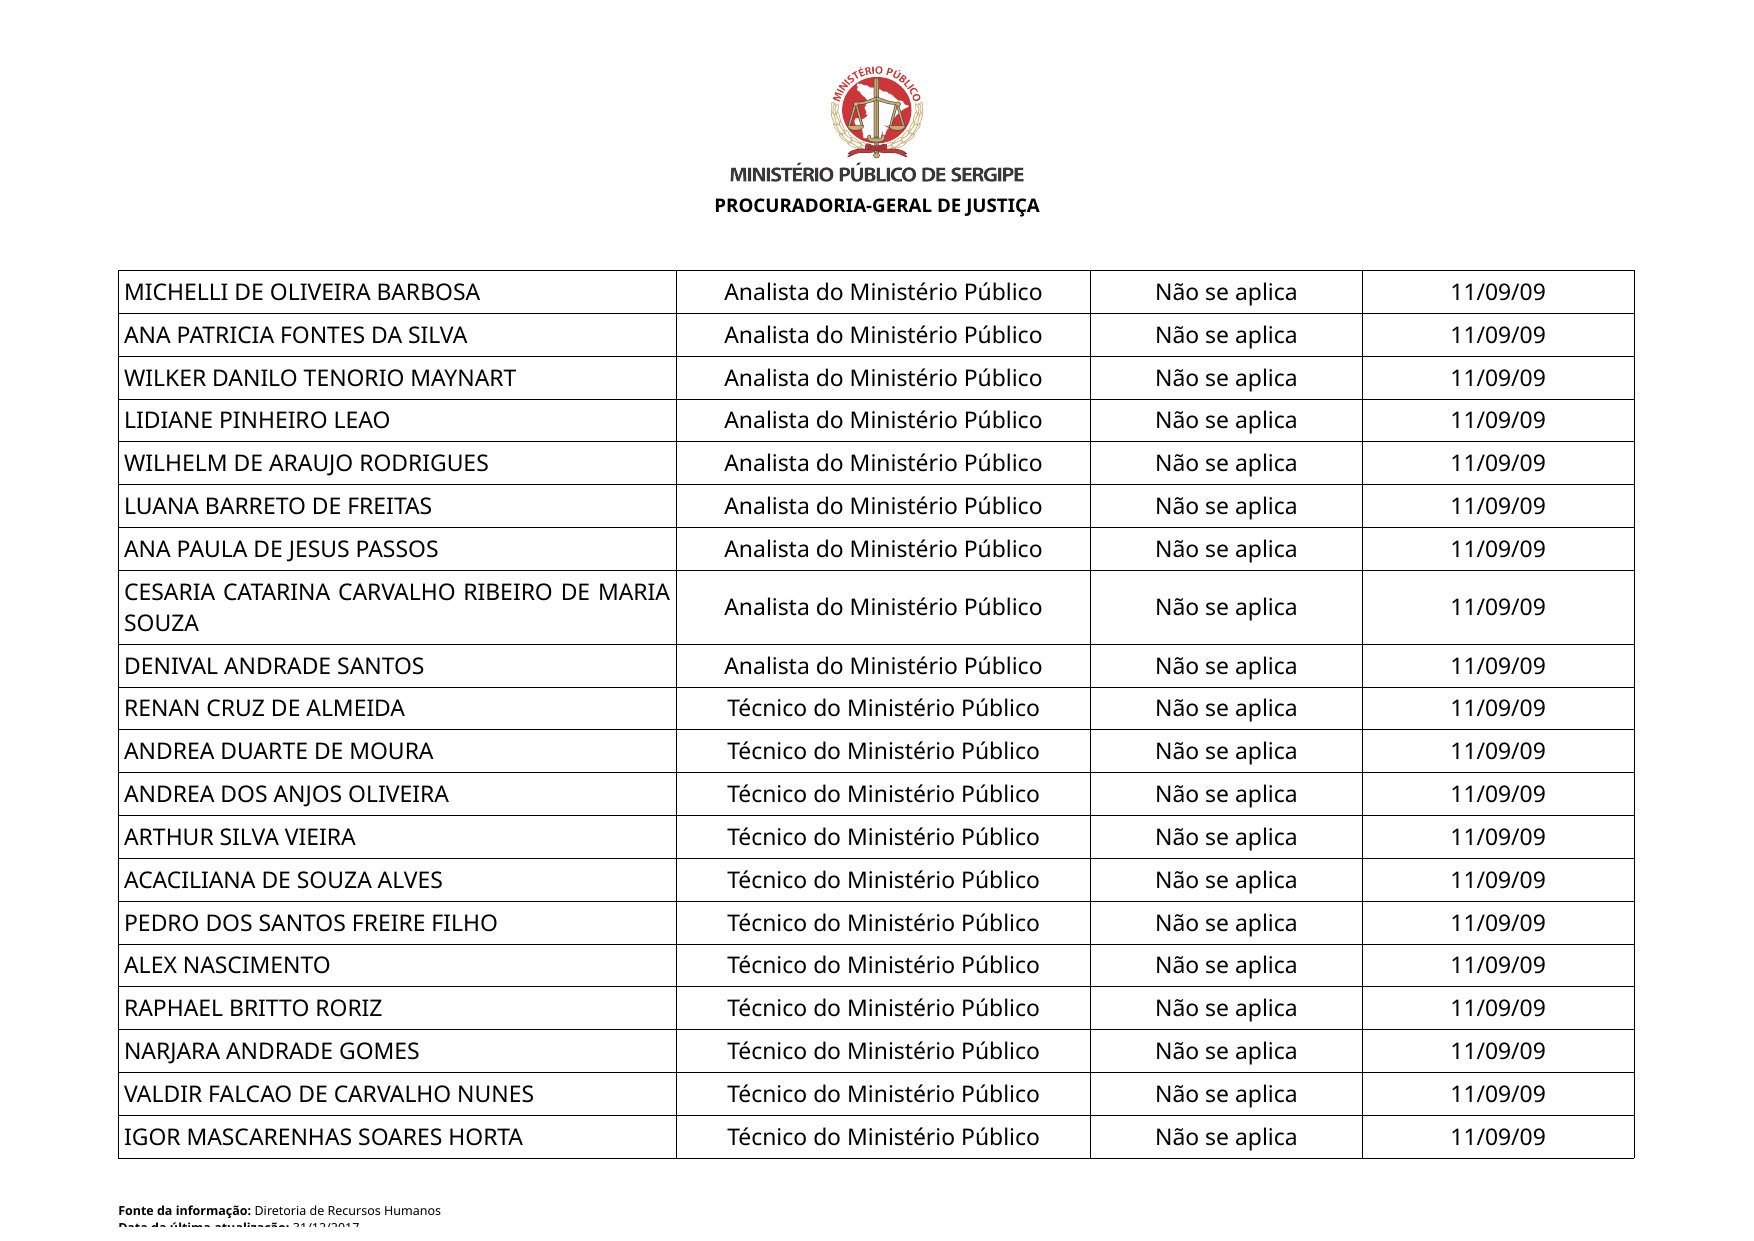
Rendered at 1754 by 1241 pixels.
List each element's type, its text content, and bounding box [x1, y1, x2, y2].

table_cell Não se aplica [1091, 859, 1362, 901]
table_cell Técnico do Ministério Público [677, 1030, 1090, 1072]
table_cell Não se aplica [1091, 645, 1362, 687]
table_cell 11/09/09 [1363, 1073, 1634, 1115]
table_cell Não se aplica [1091, 945, 1362, 986]
table_cell 11/09/09 [1363, 645, 1634, 687]
table_cell 11/09/09 [1363, 987, 1634, 1029]
table_cell PEDRO DOS SANTOS FREIRE FILHO [119, 902, 676, 943]
table_cell 11/09/09 [1363, 1030, 1634, 1072]
table_cell RENAN CRUZ DE ALMEIDA [119, 688, 676, 729]
table_cell Técnico do Ministério Público [677, 1116, 1090, 1157]
table_cell 11/09/09 [1363, 314, 1634, 356]
table_cell Não se aplica [1091, 688, 1362, 729]
table_cell Analista do Ministério Público [677, 571, 1090, 644]
table_cell Analista do Ministério Público [677, 645, 1090, 687]
table_cell NARJARA ANDRADE GOMES [119, 1030, 676, 1072]
table_cell Não se aplica [1091, 485, 1362, 527]
table_cell 11/09/09 [1363, 442, 1634, 484]
table_cell Não se aplica [1091, 816, 1362, 858]
table_cell Analista do Ministério Público [677, 485, 1090, 527]
table_cell 11/09/09 [1363, 688, 1634, 729]
table_cell 11/09/09 [1363, 528, 1634, 570]
table_cell 11/09/09 [1363, 902, 1634, 943]
table_cell ANA PAULA DE JESUS PASSOS [119, 528, 676, 570]
table_cell 11/09/09 [1363, 357, 1634, 398]
table_cell 11/09/09 [1363, 945, 1634, 986]
table_cell Técnico do Ministério Público [677, 859, 1090, 901]
table_cell 11/09/09 [1363, 773, 1634, 815]
table_cell Analista do Ministério Público [677, 442, 1090, 484]
table_cell 11/09/09 [1363, 271, 1634, 313]
table_cell Não se aplica [1091, 442, 1362, 484]
table_cell Analista do Ministério Público [677, 271, 1090, 313]
table_cell Não se aplica [1091, 1116, 1362, 1157]
table_cell Não se aplica [1091, 987, 1362, 1029]
table_cell ANDREA DOS ANJOS OLIVEIRA [119, 773, 676, 815]
table_cell Não se aplica [1091, 314, 1362, 356]
table_cell ALEX NASCIMENTO [119, 945, 676, 986]
table_cell 11/09/09 [1363, 816, 1634, 858]
table_cell 11/09/09 [1363, 1116, 1634, 1157]
table_cell Técnico do Ministério Público [677, 816, 1090, 858]
table_cell RAPHAEL BRITTO RORIZ [119, 987, 676, 1029]
table_cell MICHELLI DE OLIVEIRA BARBOSA [119, 271, 676, 313]
table_cell Não se aplica [1091, 357, 1362, 398]
table_cell WILKER DANILO TENORIO MAYNART [119, 357, 676, 398]
table_cell LIDIANE PINHEIRO LEAO [119, 400, 676, 441]
table_cell Técnico do Ministério Público [677, 1073, 1090, 1115]
table_cell 11/09/09 [1363, 571, 1634, 644]
table_cell Não se aplica [1091, 271, 1362, 313]
table_cell Não se aplica [1091, 730, 1362, 772]
table_cell Analista do Ministério Público [677, 314, 1090, 356]
table_cell Não se aplica [1091, 773, 1362, 815]
table_cell ANA PATRICIA FONTES DA SILVA [119, 314, 676, 356]
table_cell CESARIA CATARINA CARVALHO RIBEIRO DE MARIA SOUZA [119, 571, 676, 644]
table_cell Analista do Ministério Público [677, 400, 1090, 441]
table_cell 11/09/09 [1363, 730, 1634, 772]
table_cell Analista do Ministério Público [677, 357, 1090, 398]
table_cell Técnico do Ministério Público [677, 688, 1090, 729]
table_cell ARTHUR SILVA VIEIRA [119, 816, 676, 858]
table_cell Técnico do Ministério Público [677, 945, 1090, 986]
table_cell LUANA BARRETO DE FREITAS [119, 485, 676, 527]
table_cell ACACILIANA DE SOUZA ALVES [119, 859, 676, 901]
table_cell Técnico do Ministério Público [677, 773, 1090, 815]
table_cell Não se aplica [1091, 1073, 1362, 1115]
table_cell WILHELM DE ARAUJO RODRIGUES [119, 442, 676, 484]
table_cell Não se aplica [1091, 902, 1362, 943]
table_cell 11/09/09 [1363, 859, 1634, 901]
table_cell Analista do Ministério Público [677, 528, 1090, 570]
table_cell Não se aplica [1091, 1030, 1362, 1072]
table_cell Não se aplica [1091, 571, 1362, 644]
table_cell Técnico do Ministério Público [677, 730, 1090, 772]
table_cell IGOR MASCARENHAS SOARES HORTA [119, 1116, 676, 1157]
table_cell 11/09/09 [1363, 400, 1634, 441]
table_cell Não se aplica [1091, 400, 1362, 441]
table_cell DENIVAL ANDRADE SANTOS [119, 645, 676, 687]
picture [730, 66, 1024, 185]
table_cell 11/09/09 [1363, 485, 1634, 527]
table_cell Técnico do Ministério Público [677, 902, 1090, 943]
table_cell ANDREA DUARTE DE MOURA [119, 730, 676, 772]
table_cell VALDIR FALCAO DE CARVALHO NUNES [119, 1073, 676, 1115]
table_cell Técnico do Ministério Público [677, 987, 1090, 1029]
table_cell Não se aplica [1091, 528, 1362, 570]
